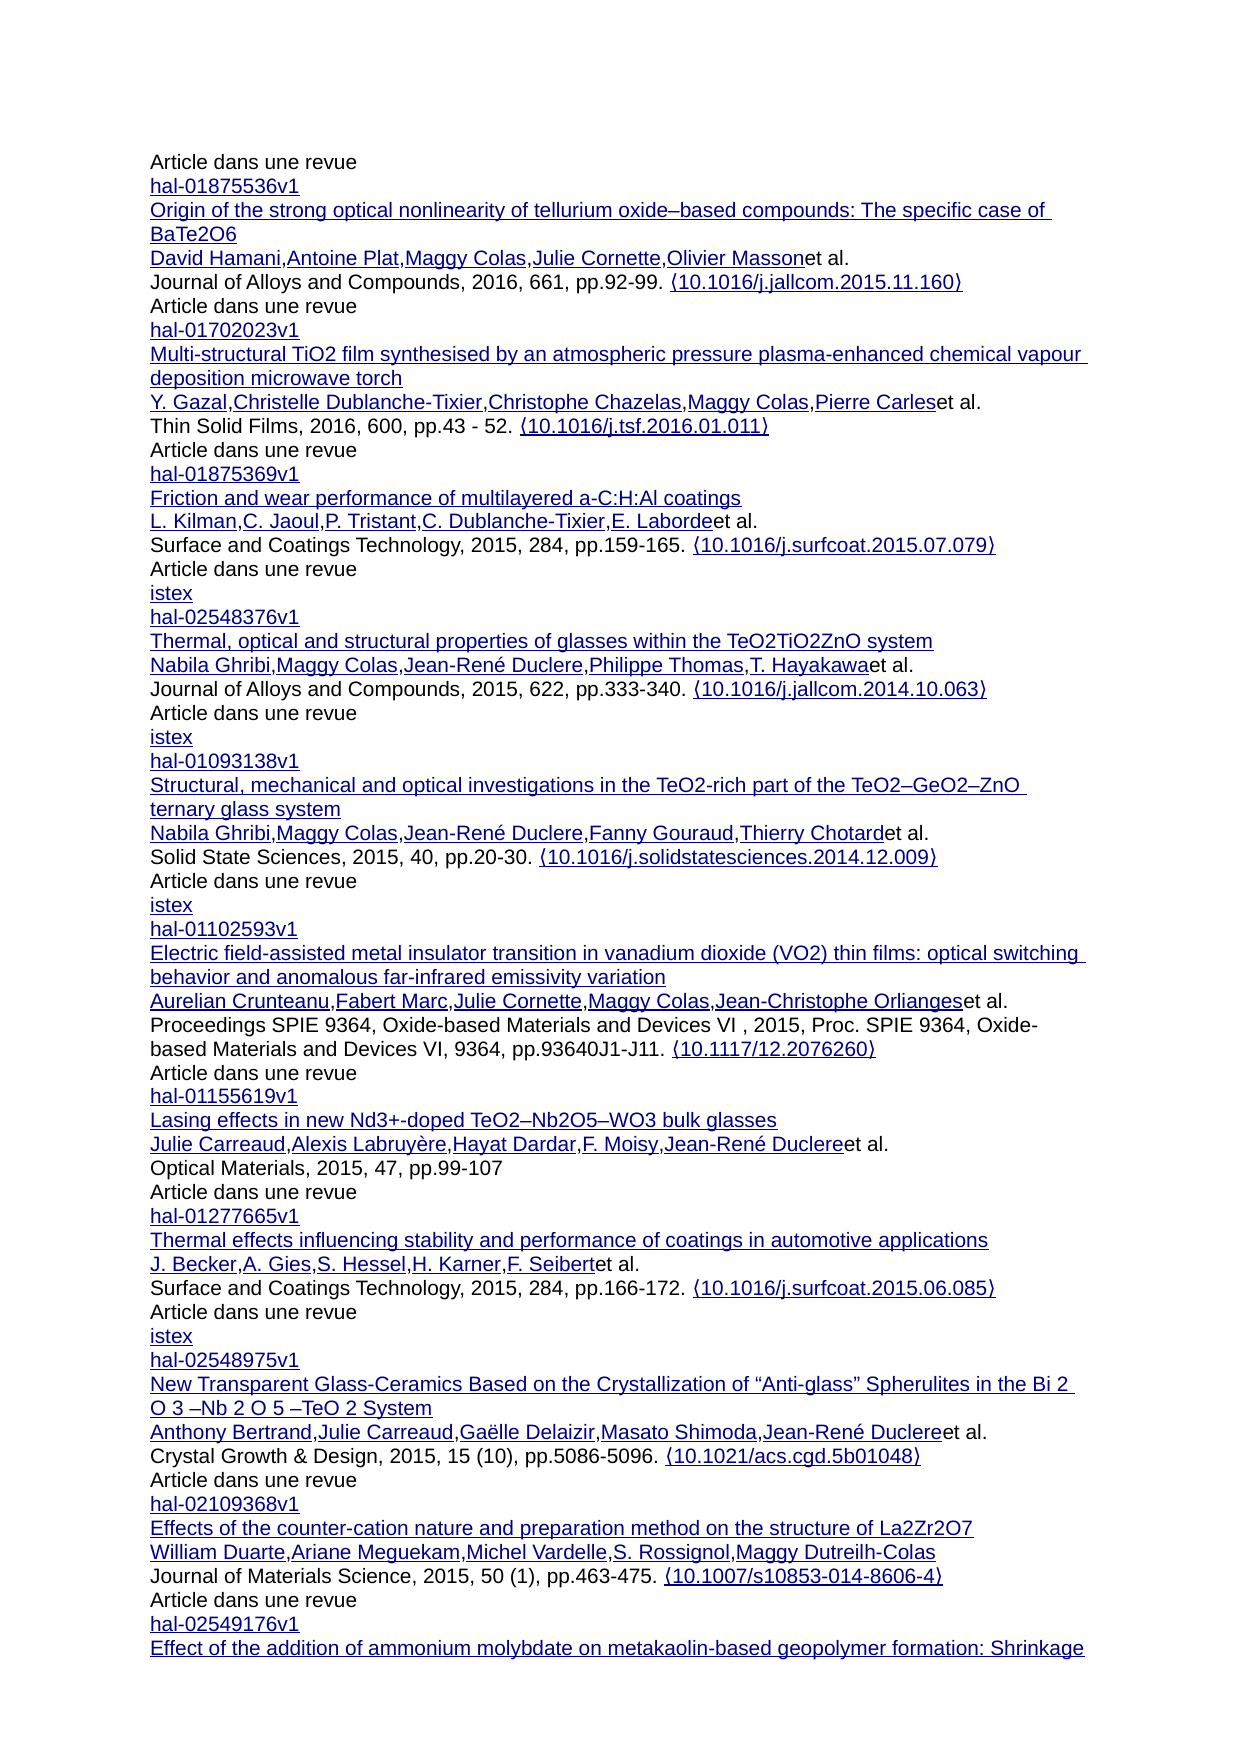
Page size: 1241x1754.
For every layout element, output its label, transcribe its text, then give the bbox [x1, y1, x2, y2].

table_cell Effect of the addition of ammonium molybdate on metakaolin-based geopolymer formation: Shrinkage [150, 1635, 1090, 1659]
table_cell Article dans une revue hal-01875536v1 [150, 150, 1090, 198]
table_cell Structural, mechanical and optical investigations in the TeO2-rich part of the TeO2–GeO2–ZnO ternary glass system Nabila Ghribi,Maggy Colas,Jean-René Duclere,Fanny Gouraud,Thierry Chotardet al. Solid State Sciences, 2015, 40, pp.20-30. ⟨10.1016/j.solidstatesciences.2014.12.009⟩ Article dans une revue istex hal-01102593v1 [150, 773, 1090, 941]
table_cell Thermal effects influencing stability and performance of coatings in automotive applications J. Becker,A. Gies,S. Hessel,H. Karner,F. Seibertet al. Surface and Coatings Technology, 2015, 284, pp.166-172. ⟨10.1016/j.surfcoat.2015.06.085⟩ Article dans une revue istex hal-02548975v1 [150, 1228, 1090, 1372]
table_cell Origin of the strong optical nonlinearity of tellurium oxide–based compounds: The specific case of BaTe2O6 David Hamani,Antoine Plat,Maggy Colas,Julie Cornette,Olivier Massonet al. Journal of Alloys and Compounds, 2016, 661, pp.92-99. ⟨10.1016/j.jallcom.2015.11.160⟩ Article dans une revue hal-01702023v1 [150, 198, 1090, 342]
table_cell Friction and wear performance of multilayered a-C:H:Al coatings L. Kilman,C. Jaoul,P. Tristant,C. Dublanche-Tixier,E. Labordeet al. Surface and Coatings Technology, 2015, 284, pp.159-165. ⟨10.1016/j.surfcoat.2015.07.079⟩ Article dans une revue istex hal-02548376v1 [150, 485, 1090, 629]
table_cell Lasing effects in new Nd3+-doped TeO2–Nb2O5–WO3 bulk glasses Julie Carreaud,Alexis Labruyère,Hayat Dardar,F. Moisy,Jean-René Duclereet al. Optical Materials, 2015, 47, pp.99-107 Article dans une revue hal-01277665v1 [150, 1108, 1090, 1228]
table_cell Effects of the counter-cation nature and preparation method on the structure of La2Zr2O7 William Duarte,Ariane Meguekam,Michel Vardelle,S. Rossignol,Maggy Dutreilh-Colas Journal of Materials Science, 2015, 50 (1), pp.463-475. ⟨10.1007/s10853-014-8606-4⟩ Article dans une revue hal-02549176v1 [150, 1516, 1090, 1635]
table_cell Thermal, optical and structural properties of glasses within the TeO2TiO2ZnO system Nabila Ghribi,Maggy Colas,Jean-René Duclere,Philippe Thomas,T. Hayakawaet al. Journal of Alloys and Compounds, 2015, 622, pp.333-340. ⟨10.1016/j.jallcom.2014.10.063⟩ Article dans une revue istex hal-01093138v1 [150, 629, 1090, 773]
table_cell New Transparent Glass-Ceramics Based on the Crystallization of “Anti-glass” Spherulites in the Bi 2 O 3 –Nb 2 O 5 –TeO 2 System Anthony Bertrand,Julie Carreaud,Gaëlle Delaizir,Masato Shimoda,Jean-René Duclereet al. Crystal Growth & Design, 2015, 15 (10), pp.5086-5096. ⟨10.1021/acs.cgd.5b01048⟩ Article dans une revue hal-02109368v1 [150, 1372, 1090, 1516]
table_cell Electric field-assisted metal insulator transition in vanadium dioxide (VO2) thin films: optical switching behavior and anomalous far-infrared emissivity variation Aurelian Crunteanu,Fabert Marc,Julie Cornette,Maggy Colas,Jean-Christophe Orliangeset al. Proceedings SPIE 9364, Oxide-based Materials and Devices VI , 2015, Proc. SPIE 9364, Oxide-based Materials and Devices VI, 9364, pp.93640J1-J11. ⟨10.1117/12.2076260⟩ Article dans une revue hal-01155619v1 [150, 941, 1090, 1108]
table_cell Multi-structural TiO2 film synthesised by an atmospheric pressure plasma-enhanced chemical vapour deposition microwave torch Y. Gazal,Christelle Dublanche-Tixier,Christophe Chazelas,Maggy Colas,Pierre Carleset al. Thin Solid Films, 2016, 600, pp.43 - 52. ⟨10.1016/j.tsf.2016.01.011⟩ Article dans une revue hal-01875369v1 [150, 342, 1090, 485]
